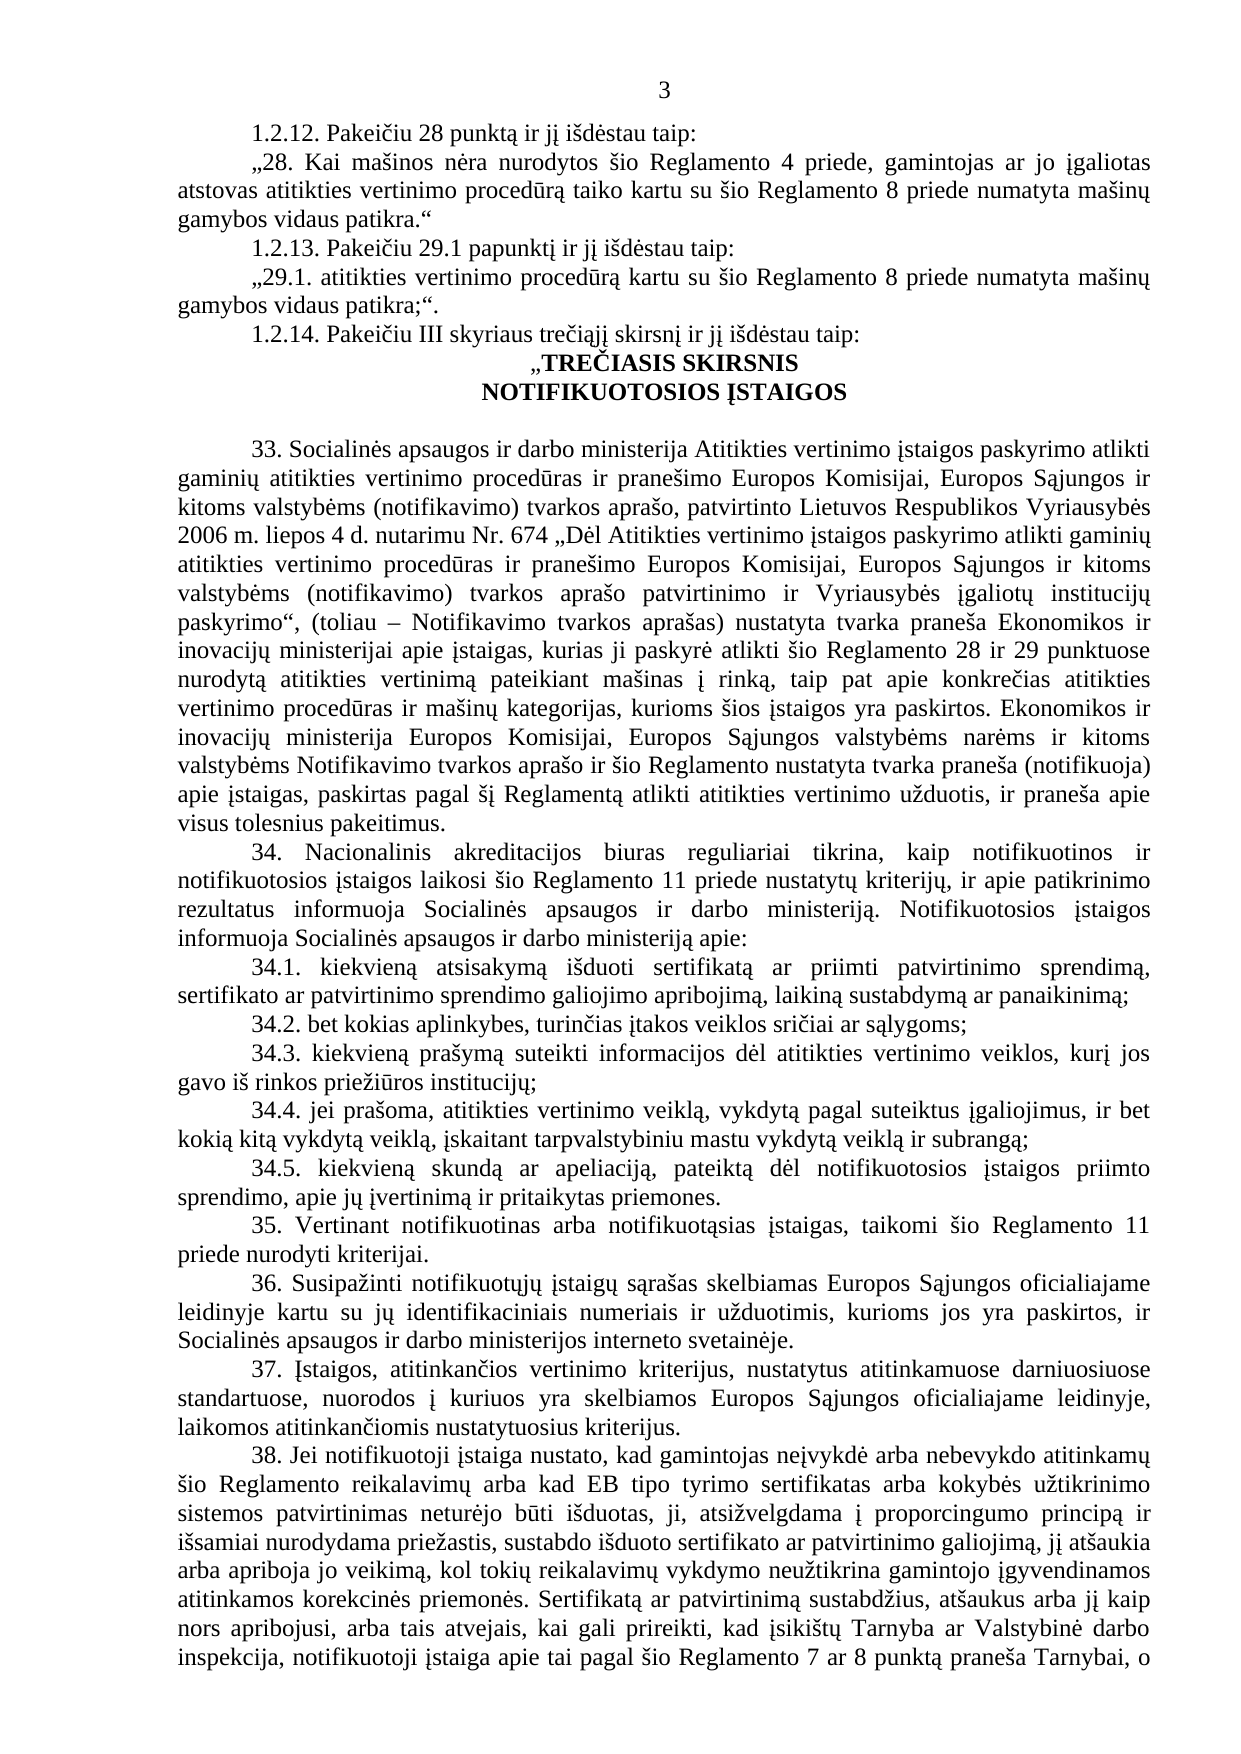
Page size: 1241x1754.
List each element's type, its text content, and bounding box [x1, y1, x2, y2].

text 35. Vertinant notifikuotinas arba notifikuotąsias įstaigas, taikomi šio Reglamento 11 priede nurodyti kriterijai. [177, 1211, 1152, 1268]
text 34.2. bet kokias aplinkybes, turinčias įtakos veiklos sričiai ar sąlygoms; [177, 1009, 1152, 1038]
text NOTIFIKUOTOSIOS ĮSTAIGOS [177, 377, 1152, 406]
text 37. Įstaigos, atitinkančios vertinimo kriterijus, nustatytus atitinkamuose darniuosiuose standartuose, nuorodos į kuriuos yra skelbiamos Europos Sąjungos oficialiajame leidinyje, laikomos atitinkančiomis nustatytuosius kriterijus. [177, 1354, 1152, 1441]
text 1.2.14. Pakeičiu III skyriaus trečiąjį skirsnį ir jį išdėstau taip: [177, 319, 1152, 348]
text 1.2.12. Pakeičiu 28 punktą ir jį išdėstau taip: [177, 118, 1152, 147]
text 38. Jei notifikuotoji įstaiga nustato, kad gamintojas neįvykdė arba nebevykdo atitinkamų šio Reglamento reikalavimų arba kad EB tipo tyrimo sertifikatas arba kokybės užtikrinimo sistemos patvirtinimas neturėjo būti išduotas, ji, atsižvelgdama į proporcingumo principą ir išsamiai nurodydama priežastis, sustabdo išduoto sertifikato ar patvirtinimo galiojimą, jį atšaukia arba apriboja jo veikimą, kol tokių reikalavimų vykdymo neužtikrina gamintojo įgyvendinamos atitinkamos korekcinės priemonės. Sertifikatą ar patvirtinimą sustabdžius, atšaukus arba jį kaip nors apribojusi, arba tais atvejais, kai gali prireikti, kad įsikištų Tarnyba ar Valstybinė darbo inspekcija, notifikuotoji įstaiga apie tai pagal šio Reglamento 7 ar 8 punktą praneša Tarnybai, o [177, 1441, 1152, 1671]
text „TREČIASIS SKIRSNIS [177, 348, 1152, 377]
text 34.1. kiekvieną atsisakymą išduoti sertifikatą ar priimti patvirtinimo sprendimą, sertifikato ar patvirtinimo sprendimo galiojimo apribojimą, laikiną sustabdymą ar panaikinimą; [177, 952, 1152, 1009]
text 33. Socialinės apsaugos ir darbo ministerija Atitikties vertinimo įstaigos paskyrimo atlikti gaminių atitikties vertinimo procedūras ir pranešimo Europos Komisijai, Europos Sąjungos ir kitoms valstybėms (notifikavimo) tvarkos aprašo, patvirtinto Lietuvos Respublikos Vyriausybės 2006 m. liepos 4 d. nutarimu Nr. 674 „Dėl Atitikties vertinimo įstaigos paskyrimo atlikti gaminių atitikties vertinimo procedūras ir pranešimo Europos Komisijai, Europos Sąjungos ir kitoms valstybėms (notifikavimo) tvarkos aprašo patvirtinimo ir Vyriausybės įgaliotų institucijų paskyrimo“, (toliau – Notifikavimo tvarkos aprašas) nustatyta tvarka praneša Ekonomikos ir inovacijų ministerijai apie įstaigas, kurias ji paskyrė atlikti šio Reglamento 28 ir 29 punktuose nurodytą atitikties vertinimą pateikiant mašinas į rinką, taip pat apie konkrečias atitikties vertinimo procedūras ir mašinų kategorijas, kurioms šios įstaigos yra paskirtos. Ekonomikos ir inovacijų ministerija Europos Komisijai, Europos Sąjungos valstybėms narėms ir kitoms valstybėms Notifikavimo tvarkos aprašo ir šio Reglamento nustatyta tvarka praneša (notifikuoja) apie įstaigas, paskirtas pagal šį Reglamentą atlikti atitikties vertinimo užduotis, ir praneša apie visus tolesnius pakeitimus. [177, 434, 1152, 837]
text 34.3. kiekvieną prašymą suteikti informacijos dėl atitikties vertinimo veiklos, kurį jos gavo iš rinkos priežiūros institucijų; [177, 1038, 1152, 1096]
text 36. Susipažinti notifikuotųjų įstaigų sąrašas skelbiamas Europos Sąjungos oficialiajame leidinyje kartu su jų identifikaciniais numeriais ir užduotimis, kurioms jos yra paskirtos, ir Socialinės apsaugos ir darbo ministerijos interneto svetainėje. [177, 1268, 1152, 1354]
text 34.4. jei prašoma, atitikties vertinimo veiklą, vykdytą pagal suteiktus įgaliojimus, ir bet kokią kitą vykdytą veiklą, įskaitant tarpvalstybiniu mastu vykdytą veiklą ir subrangą; [177, 1096, 1152, 1153]
text „29.1. atitikties vertinimo procedūrą kartu su šio Reglamento 8 priede numatyta mašinų gamybos vidaus patikra;“. [177, 262, 1152, 319]
text 34.5. kiekvieną skundą ar apeliaciją, pateiktą dėl notifikuotosios įstaigos priimto sprendimo, apie jų įvertinimą ir pritaikytas priemones. [177, 1153, 1152, 1211]
text 34. Nacionalinis akreditacijos biuras reguliariai tikrina, kaip notifikuotinos ir notifikuotosios įstaigos laikosi šio Reglamento 11 priede nustatytų kriterijų, ir apie patikrinimo rezultatus informuoja Socialinės apsaugos ir darbo ministeriją. Notifikuotosios įstaigos informuoja Socialinės apsaugos ir darbo ministeriją apie: [177, 837, 1152, 952]
text „28. Kai mašinos nėra nurodytos šio Reglamento 4 priede, gamintojas ar jo įgaliotas atstovas atitikties vertinimo procedūrą taiko kartu su šio Reglamento 8 priede numatyta mašinų gamybos vidaus patikra.“ [177, 147, 1152, 233]
text 1.2.13. Pakeičiu 29.1 papunktį ir jį išdėstau taip: [177, 233, 1152, 262]
